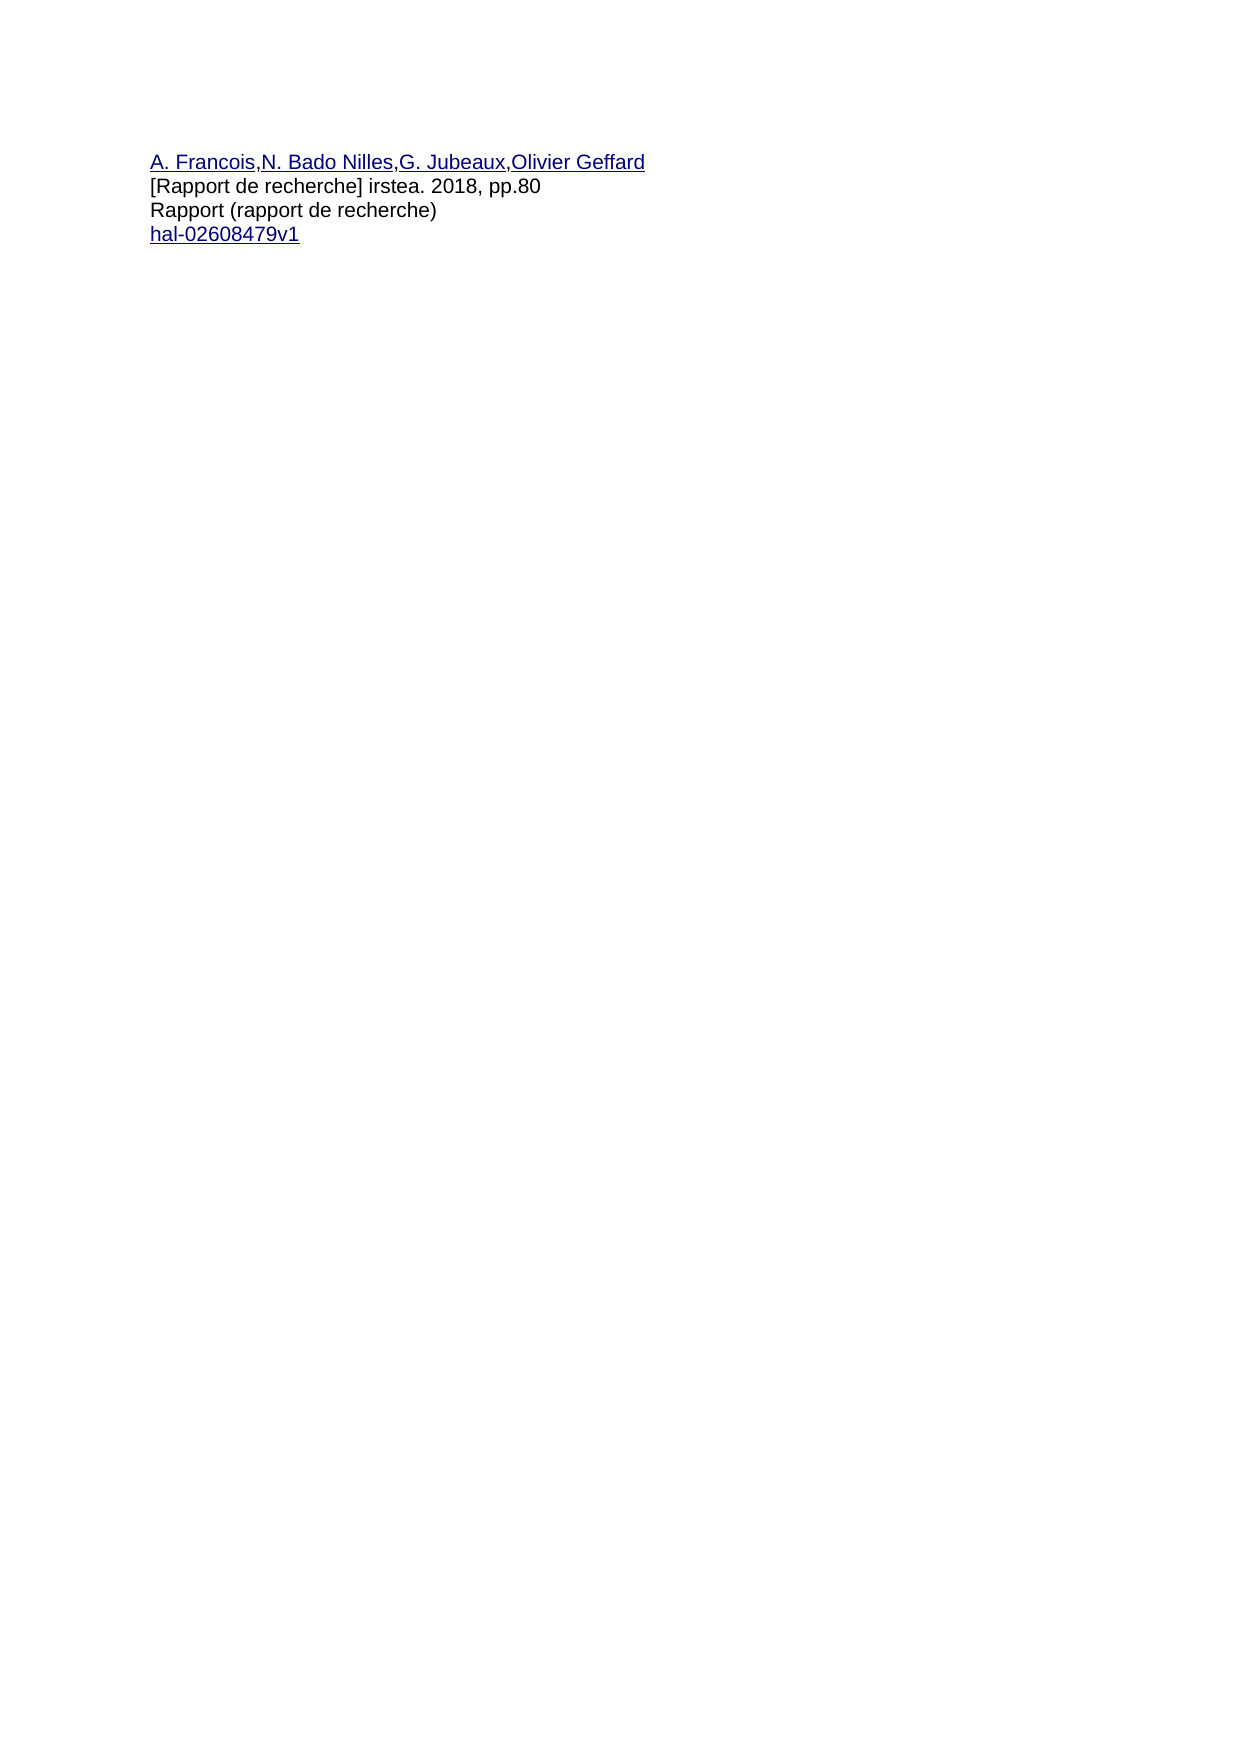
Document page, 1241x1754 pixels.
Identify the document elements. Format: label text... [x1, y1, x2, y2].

table_cell A. Francois,N. Bado Nilles,G. Jubeaux,Olivier Geffard [Rapport de recherche] irstea. 2018, pp.80 Rapport (rapport de recherche) hal-02608479v1 [150, 150, 1090, 246]
